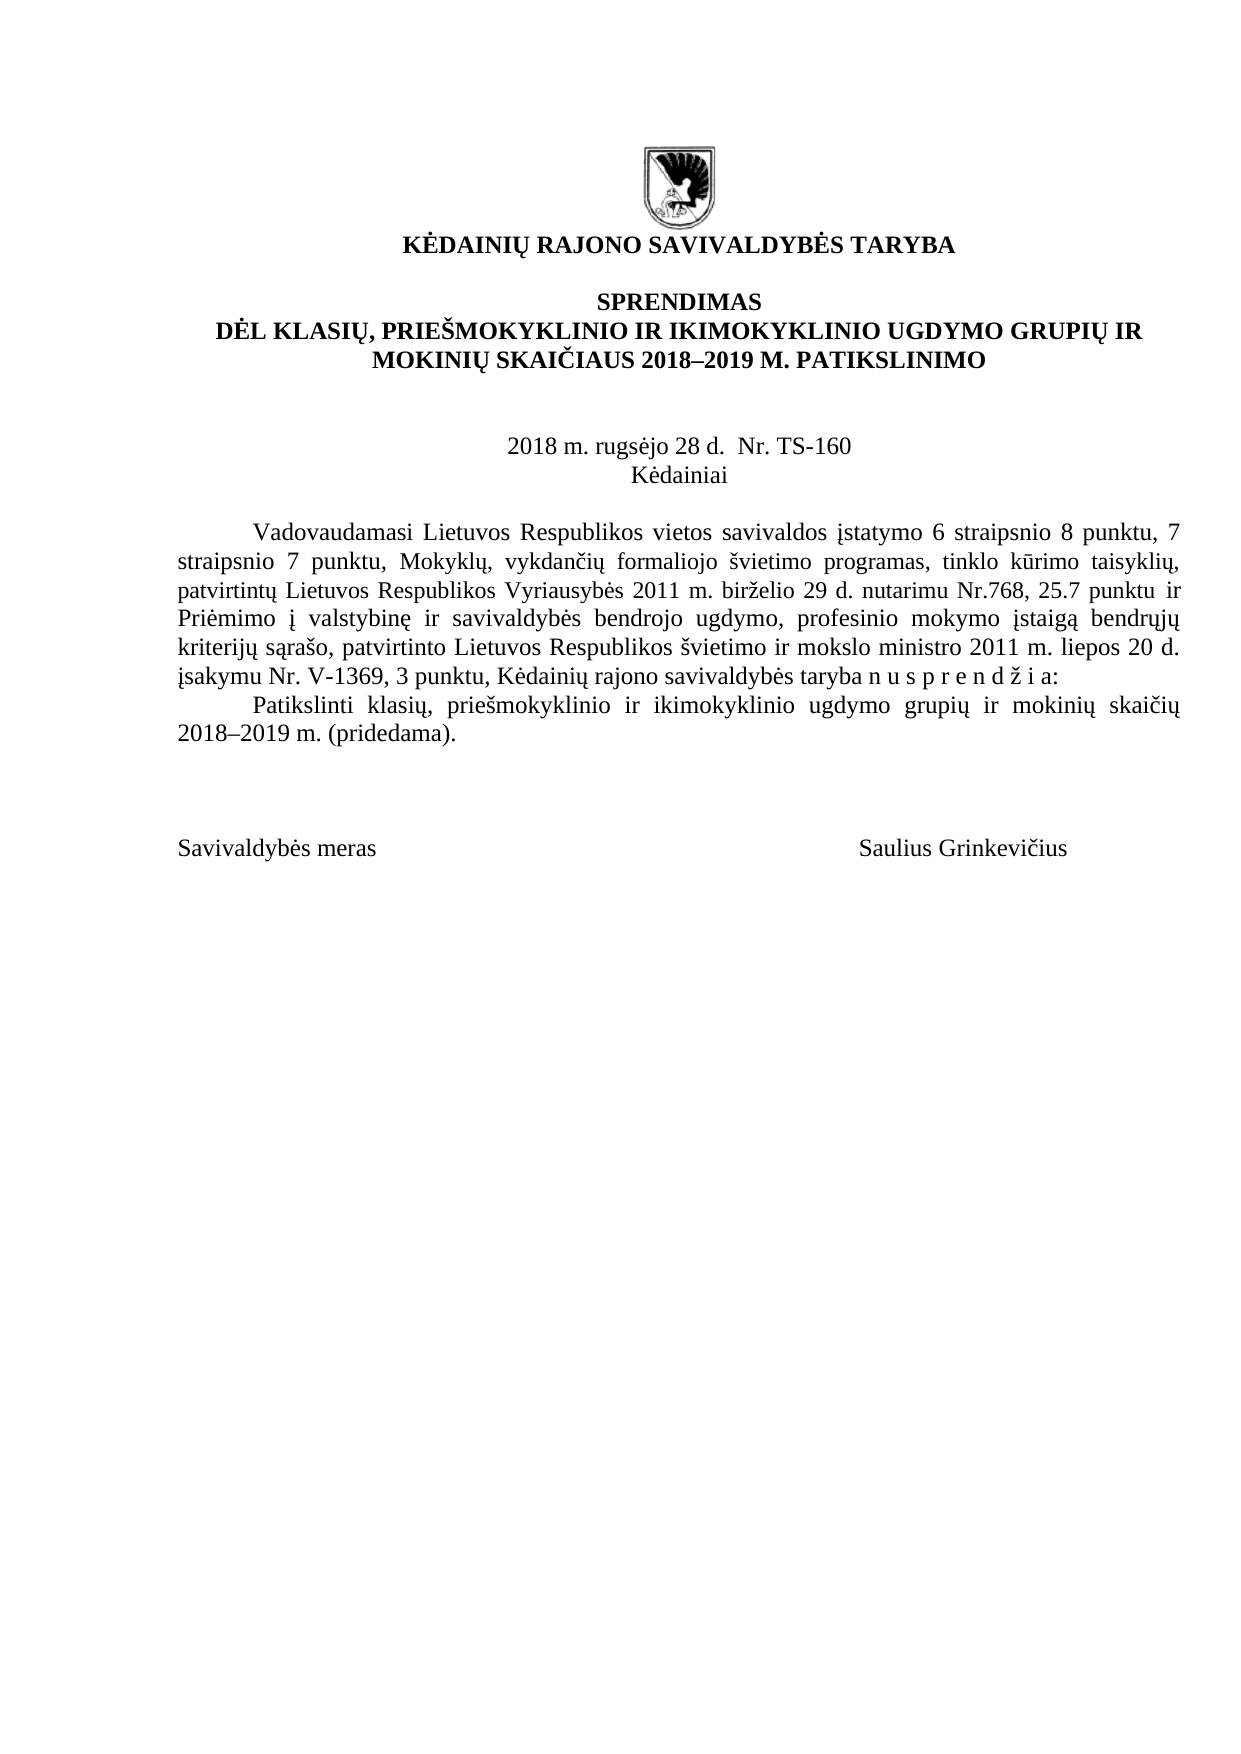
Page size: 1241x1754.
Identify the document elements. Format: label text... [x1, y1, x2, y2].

text Savivaldybės meras Saulius Grinkevičius [177, 833, 1181, 862]
text SPRENDIMAS [177, 287, 1181, 316]
text Patikslinti klasių, priešmokyklinio ir ikimokyklinio ugdymo grupių ir mokinių skaičių 2018–2019 m. (pridedama). [177, 690, 1181, 747]
text 2018 m. rugsėjo 28 d. Nr. TS-160 [177, 431, 1181, 460]
text DĖL KLASIŲ, PRIEŠMOKYKLINIO IR IKIMOKYKLINIO UGDYMO GRUPIŲ IR MOKINIŲ SKAIČIAUS 2018–2019 M. PATIKSLINIMO [177, 316, 1181, 373]
text KĖDAINIŲ RAJONO SAVIVALDYBĖS TARYBA [177, 230, 1181, 258]
text Vadovaudamasi Lietuvos Respublikos vietos savivaldos įstatymo 6 straipsnio 8 punktu, 7 straipsnio 7 punktu, Mokyklų, vykdančių formaliojo švietimo programas, tinklo kūrimo taisyklių, patvirtintų Lietuvos Respublikos Vyriausybės 2011 m. birželio 29 d. nutarimu Nr.768, 25.7 punktu ir Priėmimo į valstybinę ir savivaldybės bendrojo ugdymo, profesinio mokymo įstaigą bendrųjų kriterijų sąrašo, patvirtinto Lietuvos Respublikos švietimo ir mokslo ministro 2011 m. liepos 20 d. įsakymu Nr. V-1369, 3 punktu, Kėdainių rajono savivaldybės taryba n u s p r e n d ž i a: [177, 517, 1181, 690]
text Kėdainiai [177, 460, 1181, 488]
